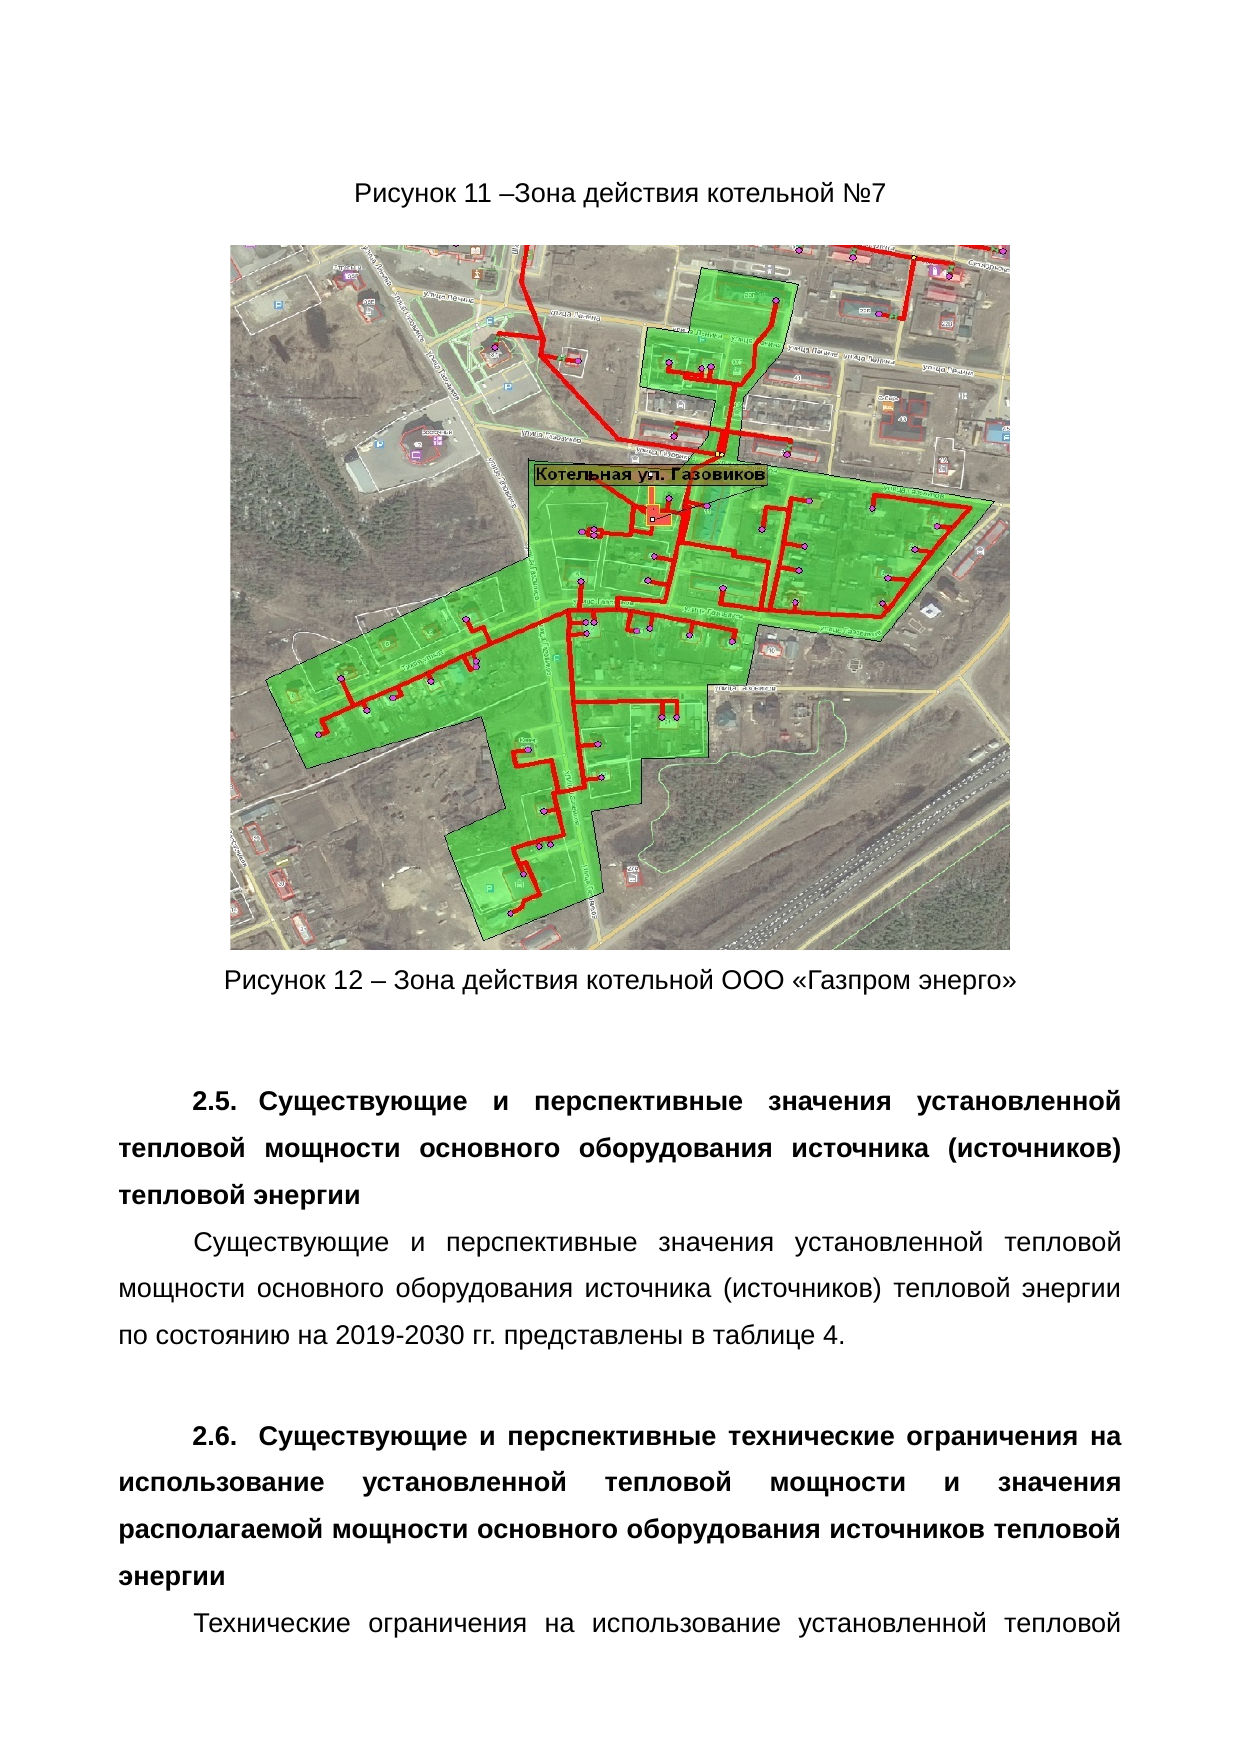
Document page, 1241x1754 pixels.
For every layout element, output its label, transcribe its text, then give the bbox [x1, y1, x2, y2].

list Существующие и перспективные значения установленной тепловой мощности основного оборудования источника (источников) тепловой энергии [118, 1085, 1122, 1210]
text Рисунок 12 – Зона действия котельной ООО «Газпром энерго» [118, 964, 1122, 995]
text Рисунок 11 –Зона действия котельной №7 [118, 177, 1122, 208]
text Технические ограничения на использование установленной тепловой [118, 1607, 1122, 1638]
text Существующие и перспективные значения установленной тепловой мощности основного оборудования источника (источников) тепловой энергии по состоянию на 2019-2030 гг. представлены в таблице 4. [118, 1226, 1122, 1351]
list Существующие и перспективные технические ограничения на использование установленной тепловой мощности и значения располагаемой мощности основного оборудования источников тепловой энергии [118, 1419, 1122, 1591]
